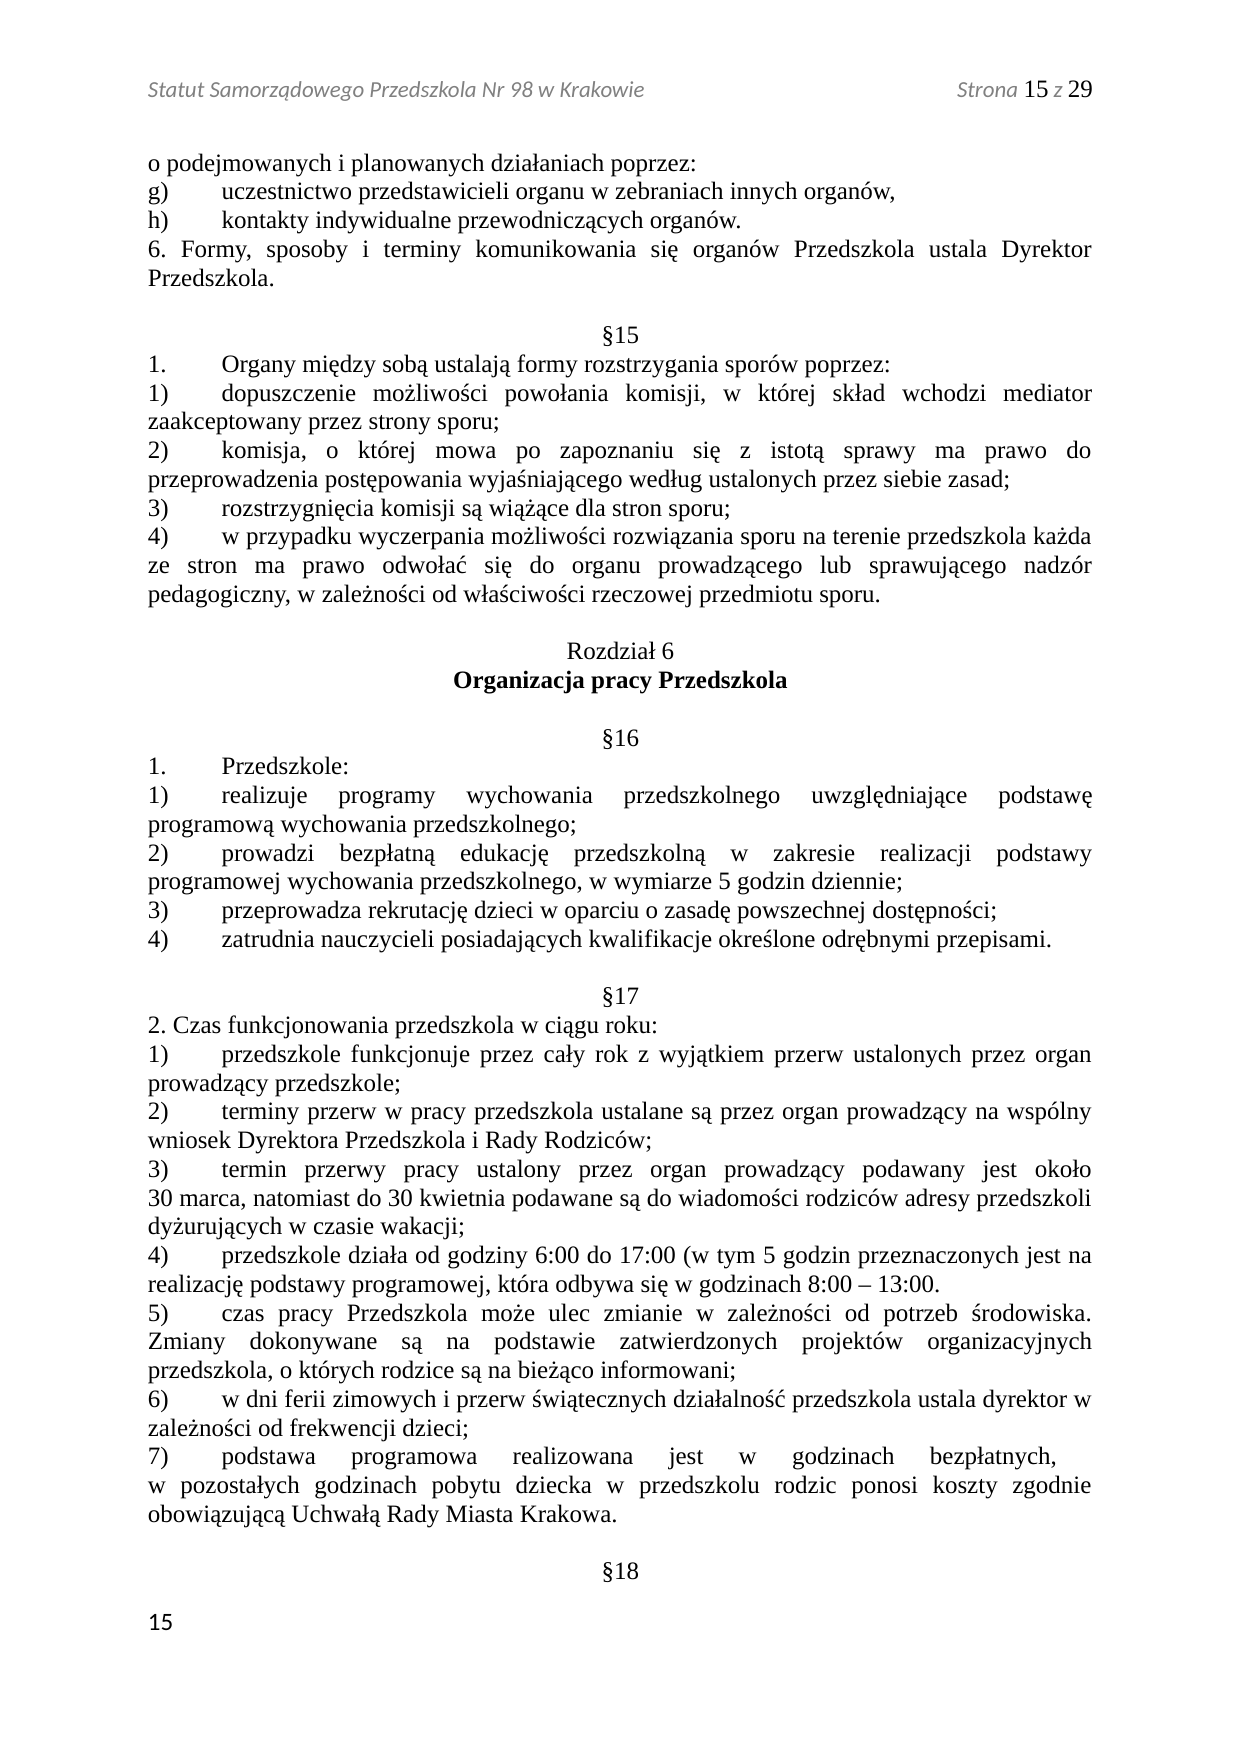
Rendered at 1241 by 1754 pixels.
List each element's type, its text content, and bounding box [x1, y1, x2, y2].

list terminy przerw w pracy przedszkola ustalane są przez organ prowadzący na wspólny wniosek Dyrektora Przedszkola i Rady Rodziców; [148, 1096, 1093, 1154]
list Organy między sobą ustalają formy rozstrzygania sporów poprzez: [148, 349, 1093, 378]
text 2. Czas funkcjonowania przedszkola w ciągu roku: [148, 1010, 1093, 1039]
text 6. Formy, sposoby i terminy komunikowania się organów Przedszkola ustala Dyrektor Przedszkola. [148, 234, 1093, 291]
list przeprowadza rekrutację dzieci w oparciu o zasadę powszechnej dostępności; [148, 895, 1093, 924]
list realizuje programy wychowania przedszkolnego uwzględniające podstawę programową wychowania przedszkolnego; [148, 780, 1093, 838]
text §17 [148, 981, 1093, 1010]
list komisja, o której mowa po zapoznaniu się z istotą sprawy ma prawo do przeprowadzenia postępowania wyjaśniającego według ustalonych przez siebie zasad; [148, 435, 1093, 493]
list w dni ferii zimowych i przerw świątecznych działalność przedszkola ustala dyrektor w zależności od frekwencji dzieci; [148, 1384, 1093, 1441]
text o podejmowanych i planowanych działaniach poprzez: [148, 148, 1093, 176]
list prowadzi bezpłatną edukację przedszkolną w zakresie realizacji podstawy programowej wychowania przedszkolnego, w wymiarze 5 godzin dziennie; [148, 838, 1093, 895]
list rozstrzygnięcia komisji są wiążące dla stron sporu; [148, 493, 1093, 521]
list Przedszkole: [148, 751, 1093, 780]
text Rozdział 6 Organizacja pracy Przedszkola [148, 636, 1093, 694]
text §18 [148, 1556, 1093, 1585]
text §16 [148, 723, 1093, 751]
list dopuszczenie możliwości powołania komisji, w której skład wchodzi mediator zaakceptowany przez strony sporu; [148, 378, 1093, 435]
list termin przerwy pracy ustalony przez organ prowadzący podawany jest około 30 marca, natomiast do 30 kwietnia podawane są do wiadomości rodziców adresy przedszkoli dyżurujących w czasie wakacji; [148, 1154, 1093, 1240]
list zatrudnia nauczycieli posiadających kwalifikacje określone odrębnymi przepisami. [148, 924, 1093, 953]
text §15 [148, 320, 1093, 349]
list czas pracy Przedszkola może ulec zmianie w zależności od potrzeb środowiska. Zmiany dokonywane są na podstawie zatwierdzonych projektów organizacyjnych przedszkola, o których rodzice są na bieżąco informowani; [148, 1298, 1093, 1384]
list kontakty indywidualne przewodniczących organów. [148, 205, 1093, 234]
list uczestnictwo przedstawicieli organu w zebraniach innych organów, [148, 176, 1093, 205]
list podstawa programowa realizowana jest w godzinach bezpłatnych, w pozostałych godzinach pobytu dziecka w przedszkolu rodzic ponosi koszty zgodnie obowiązującą Uchwałą Rady Miasta Krakowa. [148, 1441, 1093, 1528]
list przedszkole działa od godziny 6:00 do 17:00 (w tym 5 godzin przeznaczonych jest na realizację podstawy programowej, która odbywa się w godzinach 8:00 – 13:00. [148, 1240, 1093, 1298]
list w przypadku wyczerpania możliwości rozwiązania sporu na terenie przedszkola każda ze stron ma prawo odwołać się do organu prowadzącego lub sprawującego nadzór pedagogiczny, w zależności od właściwości rzeczowej przedmiotu sporu. [148, 521, 1093, 608]
list przedszkole funkcjonuje przez cały rok z wyjątkiem przerw ustalonych przez organ prowadzący przedszkole; [148, 1039, 1093, 1096]
